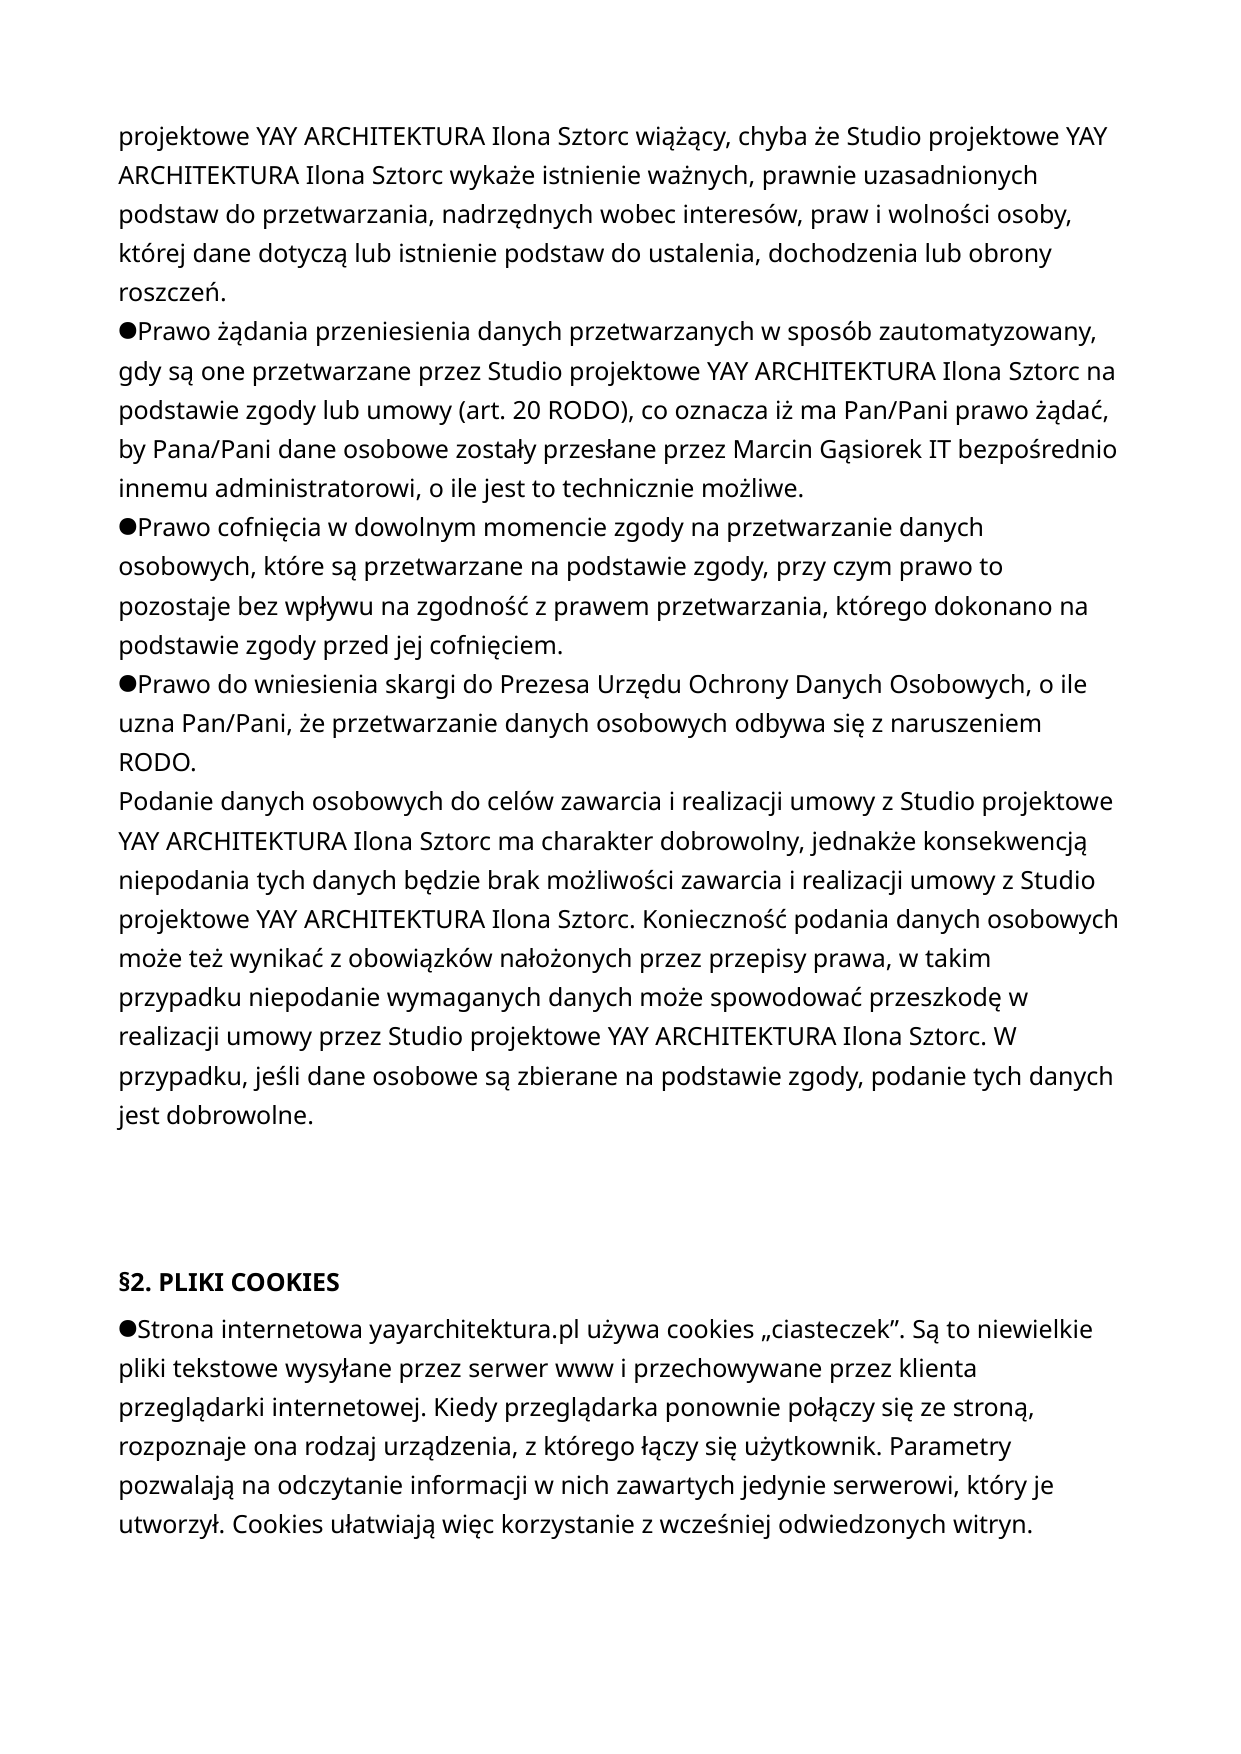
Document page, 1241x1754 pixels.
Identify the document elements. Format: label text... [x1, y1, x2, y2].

text Podanie danych osobowych do celów zawarcia i realizacji umowy z Studio projektowe YAY ARCHITEKTURA Ilona Sztorc ma charakter dobrowolny, jednakże konsekwencją niepodania tych danych będzie brak możliwości zawarcia i realizacji umowy z Studio projektowe YAY ARCHITEKTURA Ilona Sztorc. Konieczność podania danych osobowych może też wynikać z obowiązków nałożonych przez przepisy prawa, w takim przypadku niepodanie wymaganych danych może spowodować przeszkodę w realizacji umowy przez Studio projektowe YAY ARCHITEKTURA Ilona Sztorc. W przypadku, jeśli dane osobowe są zbierane na podstawie zgody, podanie tych danych jest dobrowolne. [118, 784, 1122, 1131]
subtitle §2. PLIKI COOKIES [118, 1265, 1122, 1299]
list Prawo cofnięcia w dowolnym momencie zgody na przetwarzanie danych osobowych, które są przetwarzane na podstawie zgody, przy czym prawo to pozostaje bez wpływu na zgodność z prawem przetwarzania, którego dokonano na podstawie zgody przed jej cofnięciem. [118, 510, 1122, 661]
list Prawo do wniesienia skargi do Prezesa Urzędu Ochrony Danych Osobowych, o ile uzna Pan/Pani, że przetwarzanie danych osobowych odbywa się z naruszeniem RODO. [118, 666, 1122, 779]
list Strona internetowa yayarchitektura.pl używa cookies „ciasteczek”. Są to niewielkie pliki tekstowe wysyłane przez serwer www i przechowywane przez klienta przeglądarki internetowej. Kiedy przeglądarka ponownie połączy się ze stroną, rozpoznaje ona rodzaj urządzenia, z którego łączy się użytkownik. Parametry pozwalają na odczytanie informacji w nich zawartych jedynie serwerowi, który je utworzył. Cookies ułatwiają więc korzystanie z wcześniej odwiedzonych witryn. [118, 1311, 1122, 1541]
list Prawo żądania przeniesienia danych przetwarzanych w sposób zautomatyzowany, gdy są one przetwarzane przez Studio projektowe YAY ARCHITEKTURA Ilona Sztorc na podstawie zgody lub umowy (art. 20 RODO), co oznacza iż ma Pan/Pani prawo żądać, by Pana/Pani dane osobowe zostały przesłane przez Marcin Gąsiorek IT bezpośrednio innemu administratorowi, o ile jest to technicznie możliwe. [118, 314, 1122, 505]
list projektowe YAY ARCHITEKTURA Ilona Sztorc wiążący, chyba że Studio projektowe YAY ARCHITEKTURA Ilona Sztorc wykaże istnienie ważnych, prawnie uzasadnionych podstaw do przetwarzania, nadrzędnych wobec interesów, praw i wolności osoby, której dane dotyczą lub istnienie podstaw do ustalenia, dochodzenia lub obrony roszczeń. [118, 118, 1122, 309]
